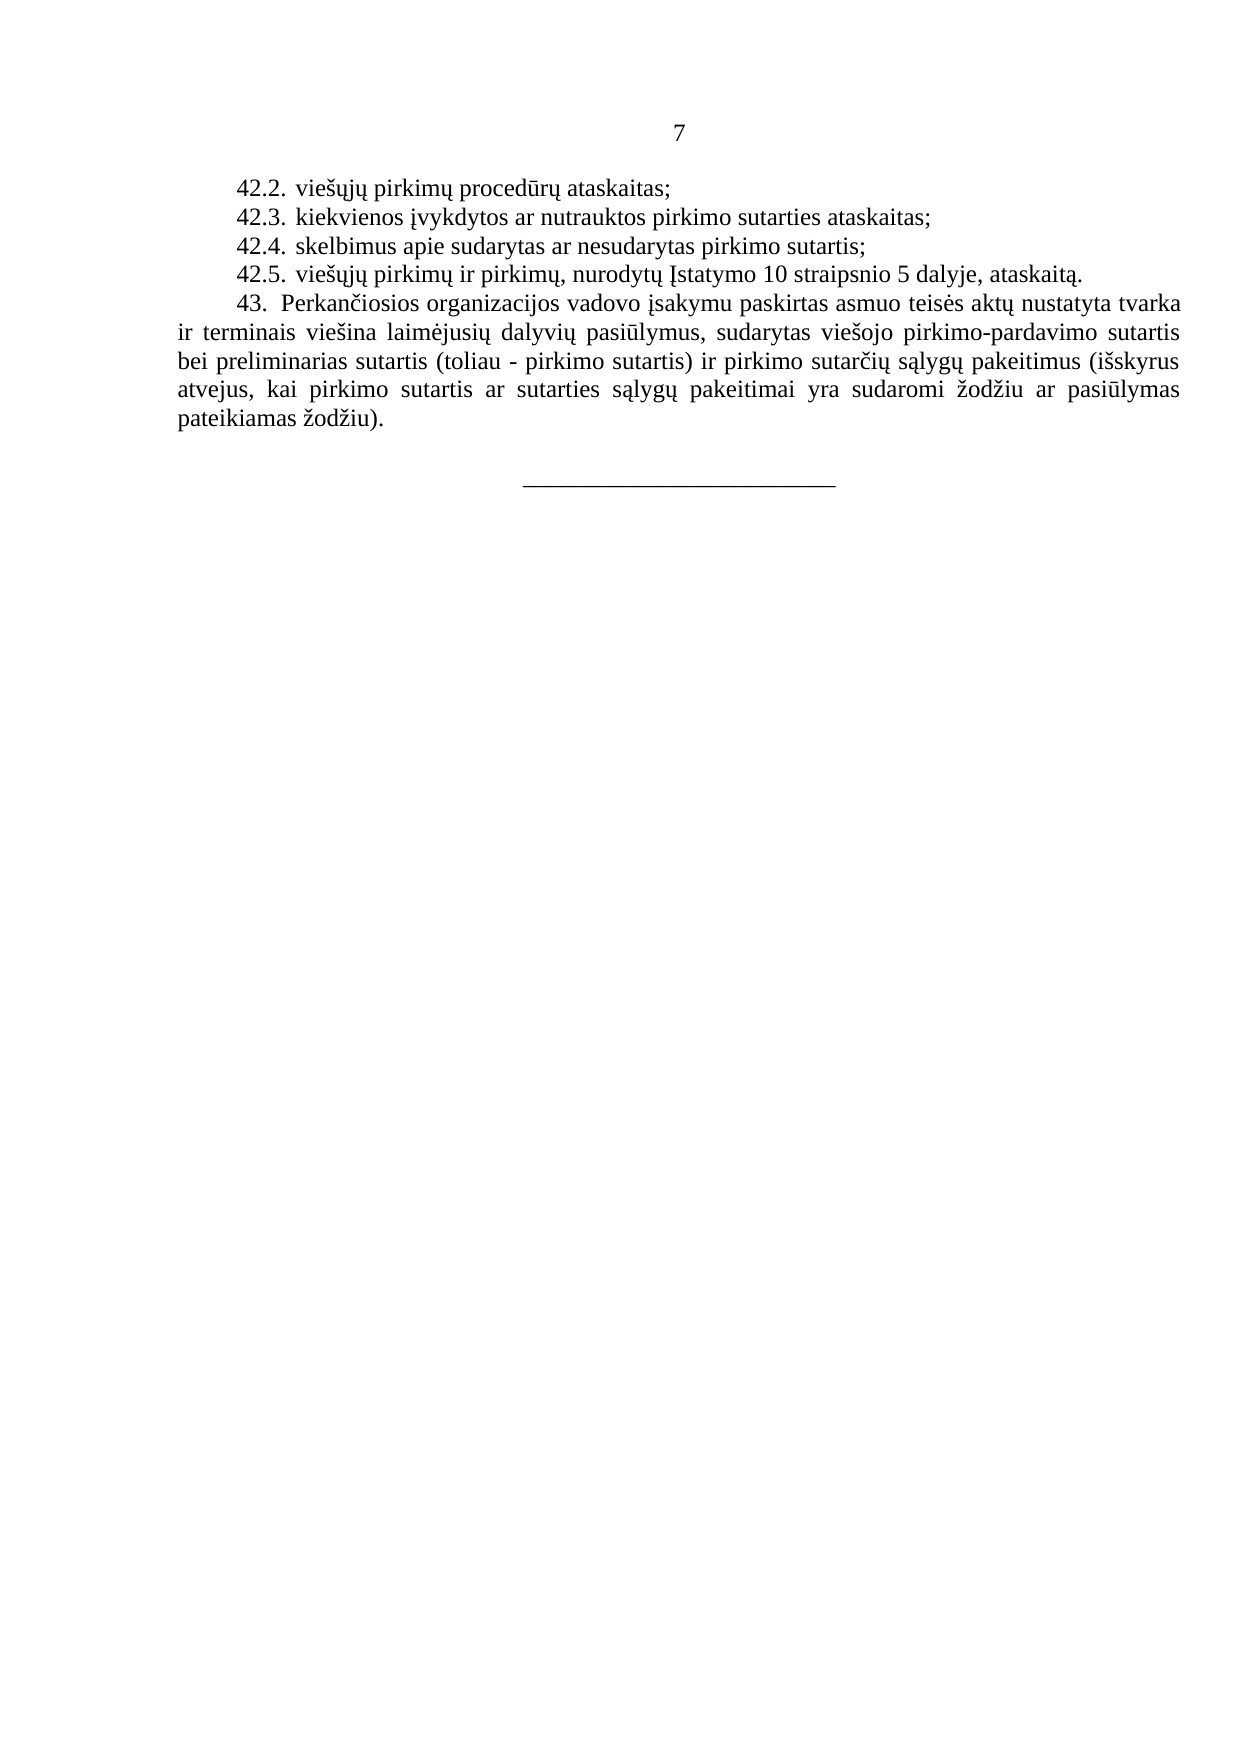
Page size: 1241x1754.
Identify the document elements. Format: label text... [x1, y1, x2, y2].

text _________________________ [177, 461, 1181, 489]
text 42.2. viešųjų pirkimų procedūrų ataskaitas; [236, 173, 1181, 202]
text 43. Perkančiosios organizacijos vadovo įsakymu paskirtas asmuo teisės aktų nustatyta tvarka ir terminais viešina laimėjusių dalyvių pasiūlymus, sudarytas viešojo pirkimo-pardavimo sutartis bei preliminarias sutartis (toliau - pirkimo sutartis) ir pirkimo sutarčių sąlygų pakeitimus (išskyrus atvejus, kai pirkimo sutartis ar sutarties sąlygų pakeitimai yra sudaromi žodžiu ar pasiūlymas pateikiamas žodžiu). [177, 288, 1181, 432]
text 42.5. viešųjų pirkimų ir pirkimų, nurodytų Įstatymo 10 straipsnio 5 dalyje, ataskaitą. [236, 259, 1181, 288]
text 42.4. skelbimus apie sudarytas ar nesudarytas pirkimo sutartis; [236, 231, 1181, 259]
text 42.3. kiekvienos įvykdytos ar nutrauktos pirkimo sutarties ataskaitas; [236, 202, 1181, 231]
